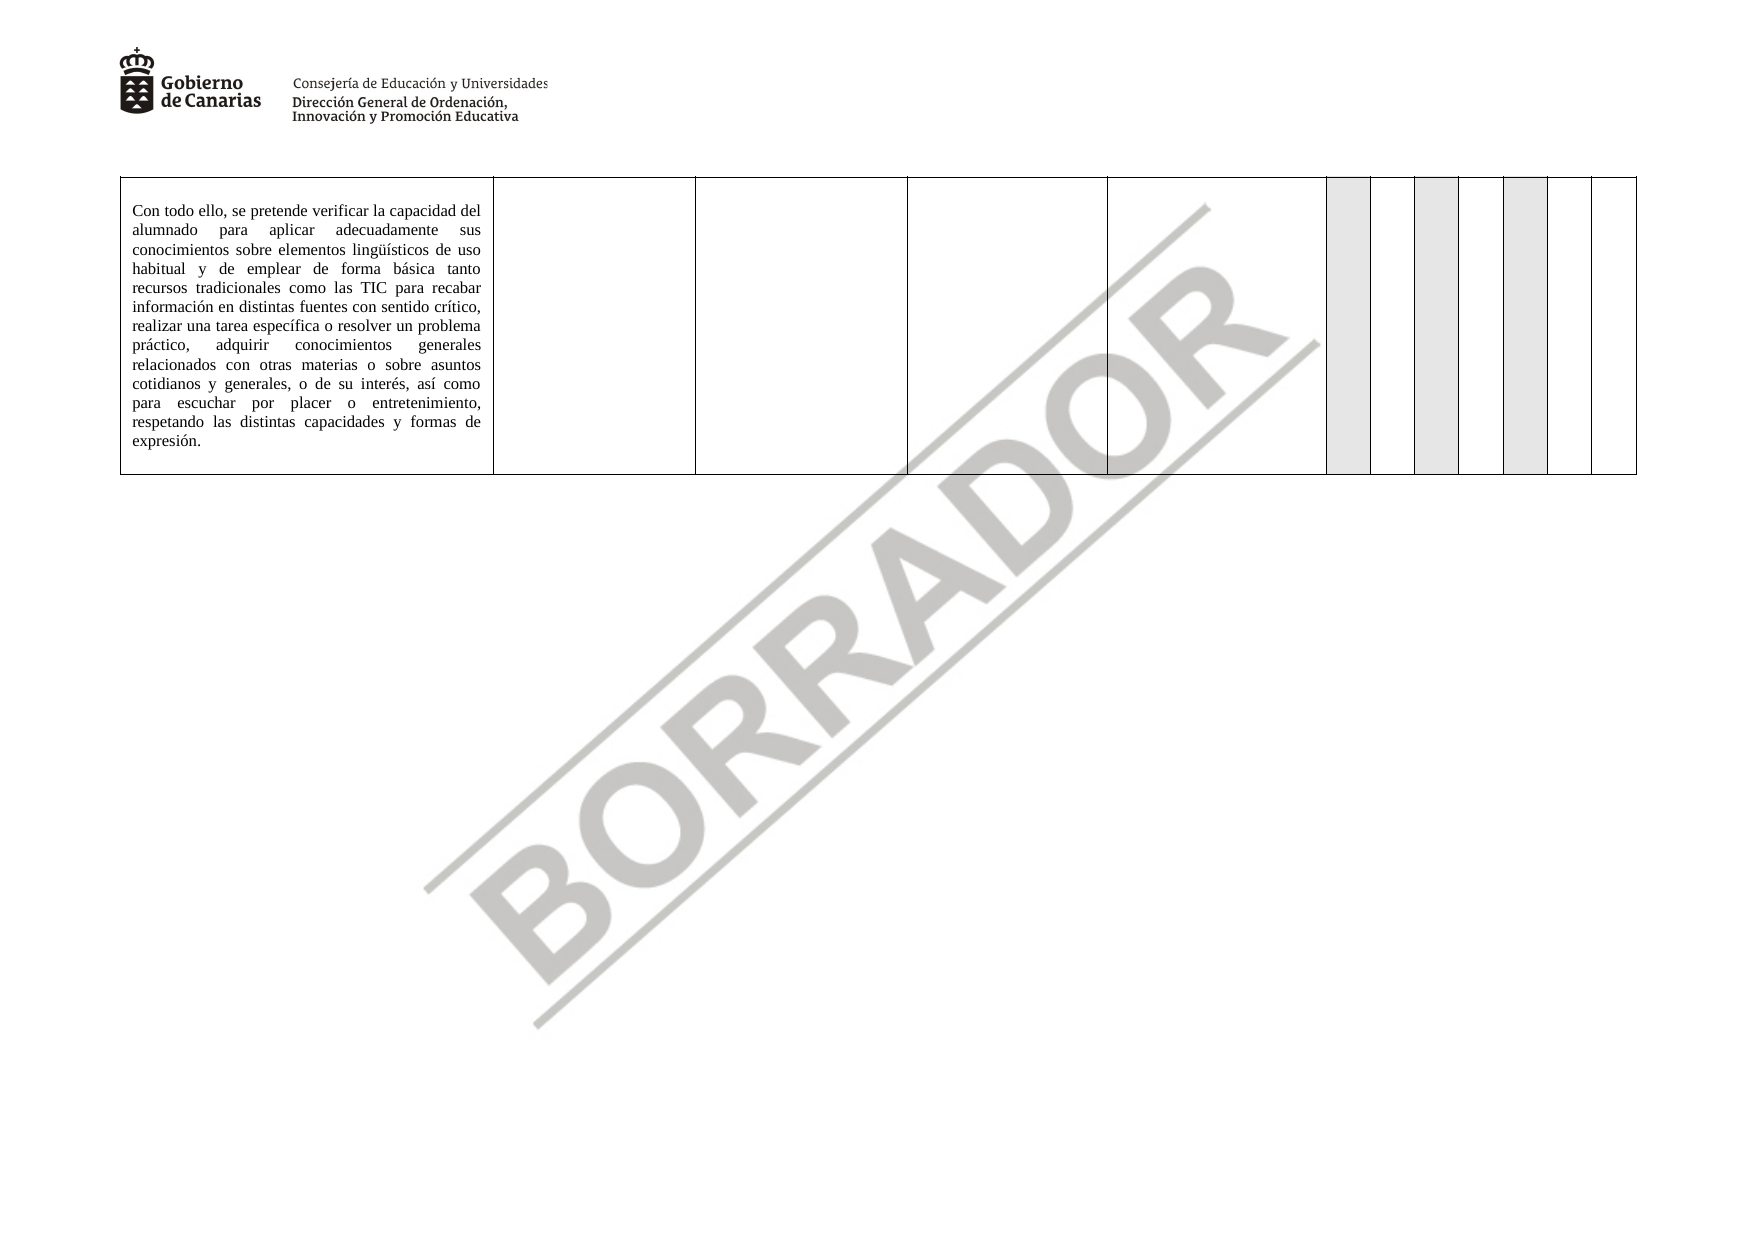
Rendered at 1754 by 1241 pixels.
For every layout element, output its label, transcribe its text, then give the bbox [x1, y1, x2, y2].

picture [476, 475, 1277, 1020]
table_header [1548, 178, 1591, 474]
table_header [1371, 178, 1414, 474]
table_header [1592, 178, 1636, 474]
table_header [908, 178, 1107, 474]
table_header [1504, 178, 1547, 474]
table_header [1327, 178, 1370, 474]
table_header [1415, 178, 1458, 474]
table_header [1108, 178, 1326, 474]
picture [119, 47, 548, 124]
table_header Con todo ello, se pretende verificar la capacidad del alumnado para aplicar adecuadamente sus conocimientos sobre elementos lingüísticos de uso habitual y de emplear de forma básica tanto recursos tradicionales como las TIC para recabar información en distintas fuentes con sentido crítico, realizar una tarea específica o resolver un problema práctico, adquirir conocimientos generales relacionados con otras materias o sobre asuntos cotidianos y generales, o de su interés, así como para escuchar por placer o entretenimiento, respetando las distintas capacidades y formas de expresión. [121, 178, 493, 474]
table_header [696, 178, 907, 474]
table_header [494, 178, 695, 474]
table_header [1459, 178, 1503, 474]
